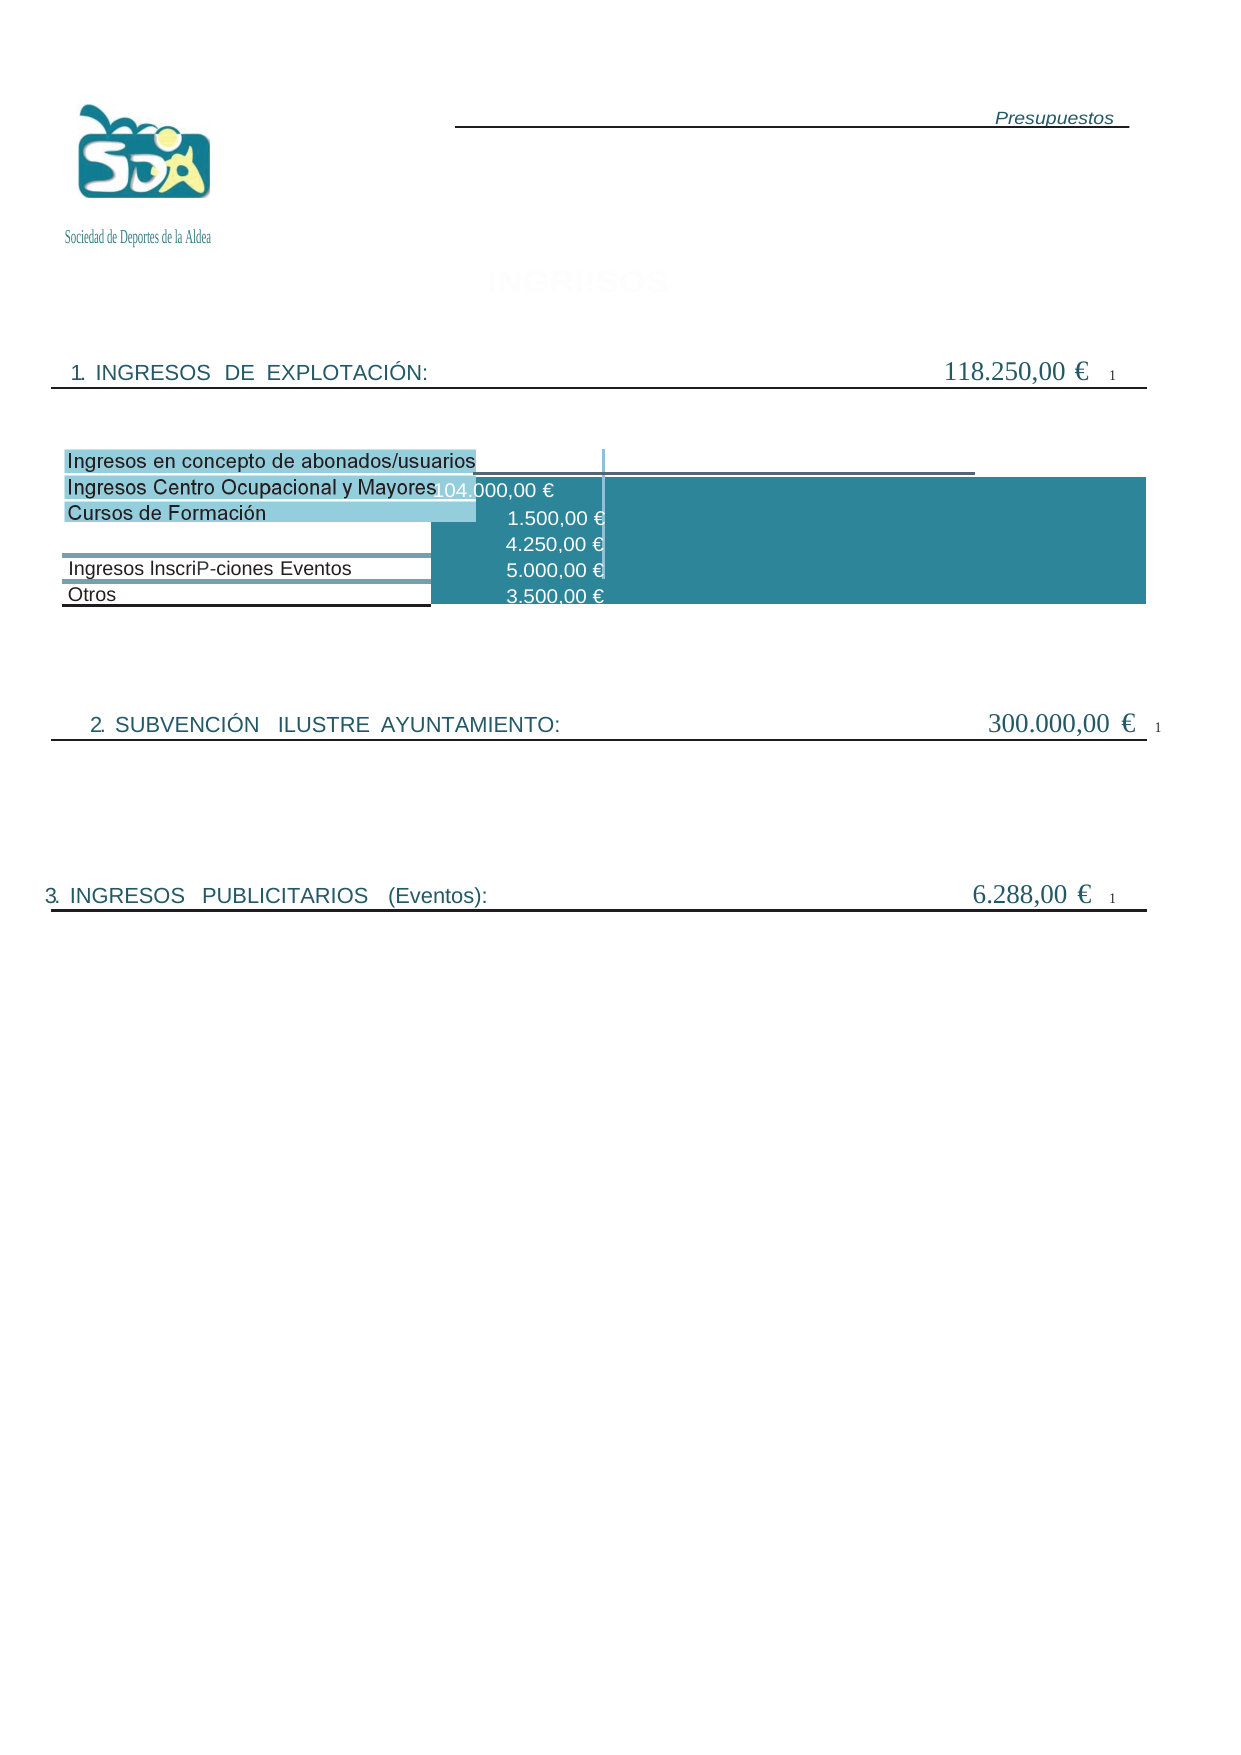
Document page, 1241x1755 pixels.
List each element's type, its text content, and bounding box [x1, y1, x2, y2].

list SUBVENCIÓN ILUSTRE AYUNTAMIENTO: 300.000,00 € 1 [90, 706, 1180, 739]
table_cell Otros [62, 584, 431, 604]
list INGRESOS DE EXPLOTACIÓN: 118.250,00 € 1 [70, 354, 1180, 387]
table_cell 1.500,00 € [605, 501, 1146, 527]
table_cell 5.000,00 € [431, 553, 602, 579]
table_header 104.000,00 € [476, 477, 602, 501]
table_header [62, 522, 431, 553]
table_header 104.000,00 € [605, 477, 1146, 501]
table_cell 3.500,00 € [431, 579, 1146, 604]
table_cell Ingresos lnscriP-ciones Eventos [62, 558, 431, 579]
list INGRESOS PUBLICITARIOS (Eventos): 6.288,00 € 1 [44, 877, 1180, 909]
text Sociedad de Deportes de la Aldea [64, 227, 1180, 248]
table_cell [605, 527, 1146, 553]
table_cell 4.250,00 € [431, 527, 602, 553]
table_cell 1.500,00 € [431, 501, 602, 527]
table_cell [605, 553, 1146, 579]
text INGRl!SOS 2.022 [487, 264, 754, 304]
